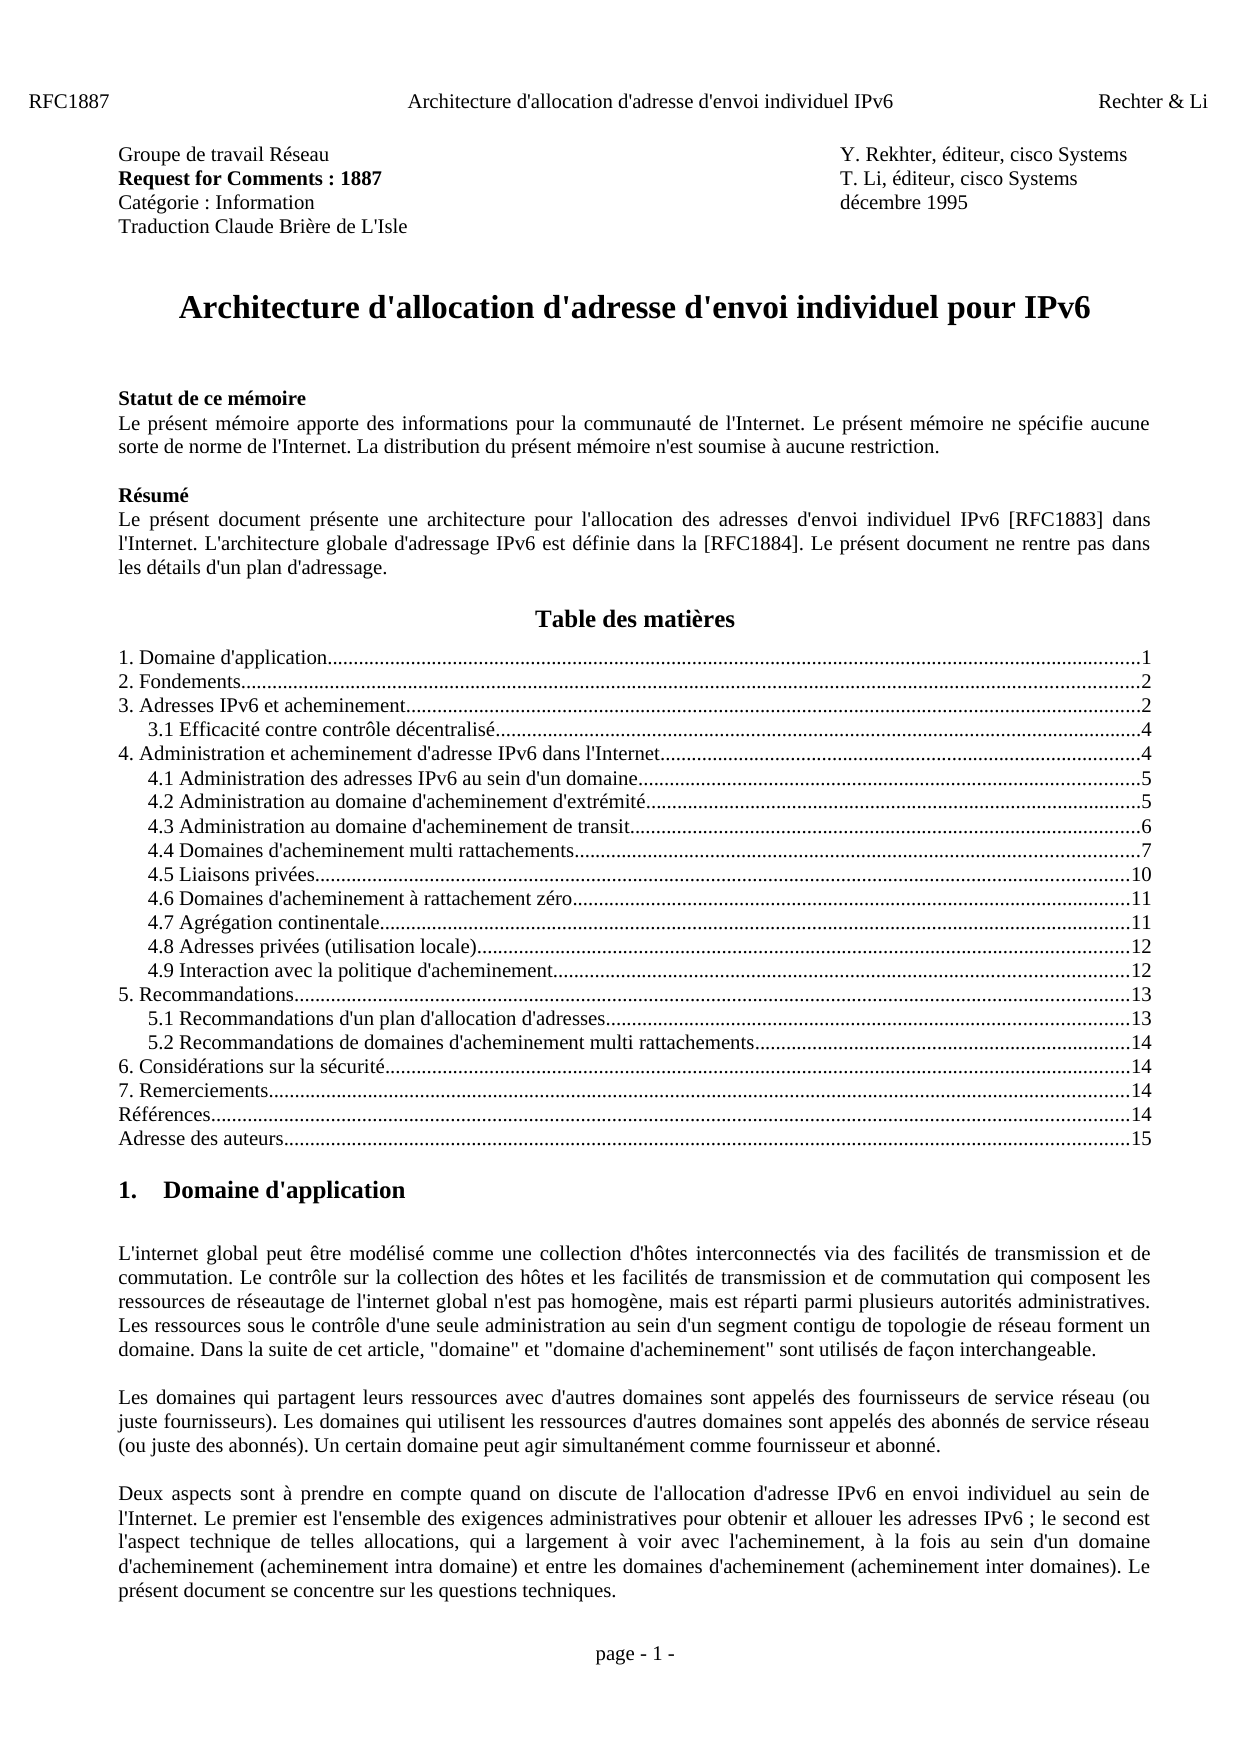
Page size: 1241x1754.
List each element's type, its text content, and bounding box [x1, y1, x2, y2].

text 5.2 Recommandations de domaines d'acheminement multi rattachements 14 [148, 1030, 1152, 1054]
table_header Y. Rekhter, éditeur, cisco Systems [840, 142, 1152, 166]
table_cell Request for Comments : 1887 [118, 166, 840, 190]
text 2. Fondements 2 [118, 669, 1152, 693]
text 6. Considérations sur la sécurité 14 [118, 1054, 1152, 1078]
text Les domaines qui partagent leurs ressources avec d'autres domaines sont appelés des fournisseurs de service réseau (ou juste fournisseurs). Les domaines qui utilisent les ressources d'autres domaines sont appelés des abonnés de service réseau (ou juste des abonnés). Un certain domaine peut agir simultanément comme fournisseur et abonné. [118, 1385, 1152, 1457]
table_cell Catégorie : Information [118, 190, 840, 214]
text Le présent mémoire apporte des informations pour la communauté de l'Internet. Le présent mémoire ne spécifie aucune sorte de norme de l'Internet. La distribution du présent mémoire n'est soumise à aucune restriction. [118, 410, 1152, 458]
text 4.3 Administration au domaine d'acheminement de transit 6 [148, 813, 1152, 838]
text 4. Administration et acheminement d'adresse IPv6 dans l'Internet 4 [118, 741, 1152, 765]
text L'internet global peut être modélisé comme une collection d'hôtes interconnectés via des facilités de transmission et de commutation. Le contrôle sur la collection des hôtes et les facilités de transmission et de commutation qui composent les ressources de réseautage de l'internet global n'est pas homogène, mais est réparti parmi plusieurs autorités administratives. Les ressources sous le contrôle d'une seule administration au sein d'un segment contigu de topologie de réseau forment un domaine. Dans la suite de cet article, "domaine" et "domaine d'acheminement" sont utilisés de façon interchangeable. [118, 1241, 1152, 1361]
table_cell T. Li, éditeur, cisco Systems [840, 166, 1152, 190]
table_cell décembre 1995 [840, 190, 1152, 214]
text 3. Adresses IPv6 et acheminement 2 [118, 693, 1152, 717]
text 4.8 Adresses privées (utilisation locale) 12 [148, 934, 1152, 958]
text Références 14 [118, 1102, 1152, 1126]
text Statut de ce mémoire [118, 386, 1152, 410]
text Résumé [118, 483, 1152, 507]
text 4.2 Administration au domaine d'acheminement d'extrémité 5 [148, 789, 1152, 813]
text Le présent document présente une architecture pour l'allocation des adresses d'envoi individuel IPv6 [RFC1883] dans l'Internet. L'architecture globale d'adressage IPv6 est définie dans la [RFC1884]. Le présent document ne rentre pas dans les détails d'un plan d'adressage. [118, 507, 1152, 579]
text 4.6 Domaines d'acheminement à rattachement zéro 11 [148, 886, 1152, 910]
subtitle Architecture d'allocation d'adresse d'envoi individuel pour IPv6 [118, 287, 1152, 326]
text 4.9 Interaction avec la politique d'acheminement 12 [148, 958, 1152, 982]
table_cell [840, 214, 1152, 238]
text 7. Remerciements 14 [118, 1078, 1152, 1102]
subtitle Table des matières [118, 604, 1152, 633]
table_header Groupe de travail Réseau [118, 142, 840, 166]
text 4.5 Liaisons privées 10 [148, 862, 1152, 886]
text Adresse des auteurs 15 [118, 1126, 1152, 1150]
text 4.4 Domaines d'acheminement multi rattachements 7 [148, 838, 1152, 862]
text Deux aspects sont à prendre en compte quand on discute de l'allocation d'adresse IPv6 en envoi individuel au sein de l'Internet. Le premier est l'ensemble des exigences administratives pour obtenir et allouer les adresses IPv6 ; le second est l'aspect technique de telles allocations, qui a largement à voir avec l'acheminement, à la fois au sein d'un domaine d'acheminement (acheminement intra domaine) et entre les domaines d'acheminement (acheminement inter domaines). Le présent document se concentre sur les questions techniques. [118, 1481, 1152, 1602]
subtitle 1. Domaine d'application [118, 1175, 1152, 1204]
text 3.1 Efficacité contre contrôle décentralisé 4 [148, 717, 1152, 741]
text 4.1 Administration des adresses IPv6 au sein d'un domaine 5 [148, 765, 1152, 789]
table_cell Traduction Claude Brière de L'Isle [118, 214, 840, 238]
text 5. Recommandations 13 [118, 982, 1152, 1006]
text 5.1 Recommandations d'un plan d'allocation d'adresses 13 [148, 1006, 1152, 1030]
text 4.7 Agrégation continentale 11 [148, 910, 1152, 934]
text 1. Domaine d'application 1 [118, 645, 1152, 669]
